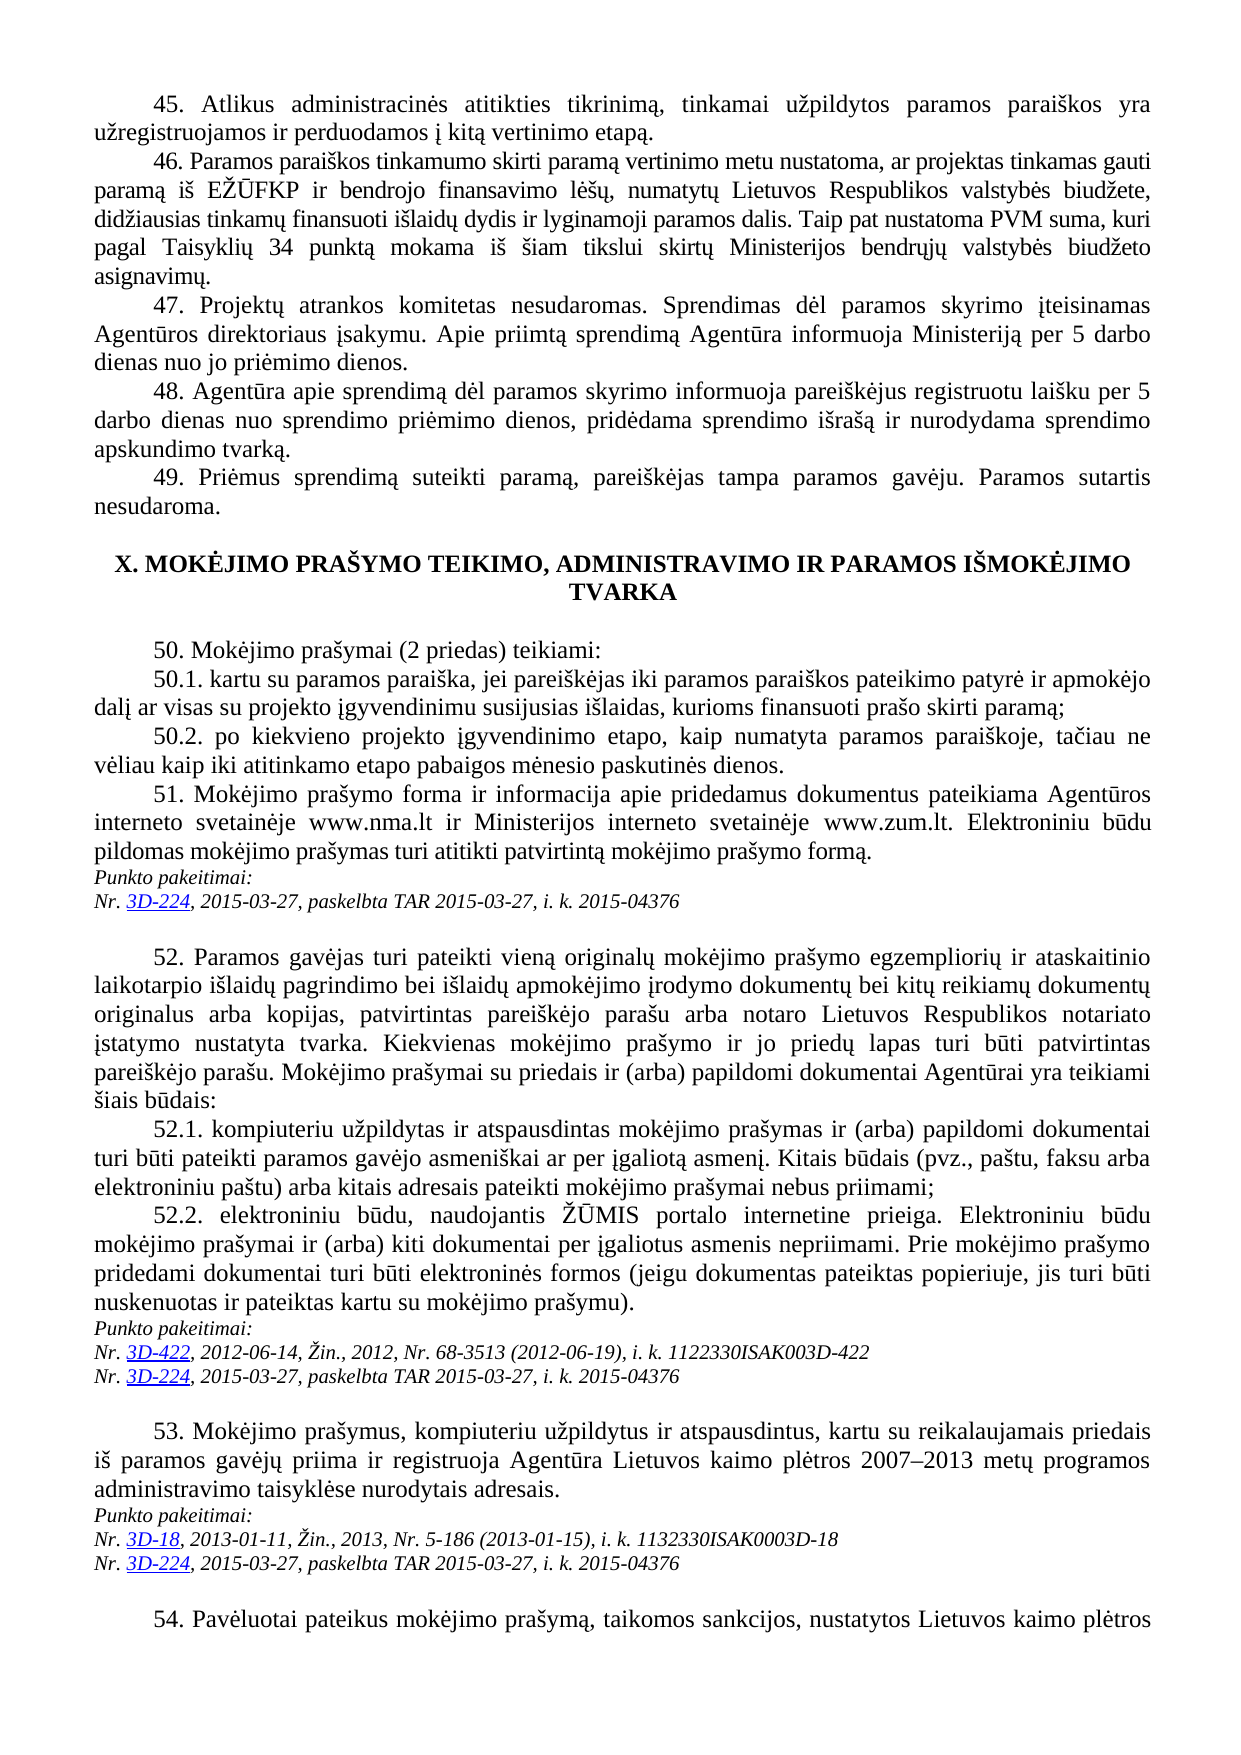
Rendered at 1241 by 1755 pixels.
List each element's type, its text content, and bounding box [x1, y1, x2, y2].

text 51. Mokėjimo prašymo forma ir informacija apie pridedamus dokumentus pateikiama Agentūros interneto svetainėje www.nma.lt ir Ministerijos interneto svetainėje www.zum.lt. Elektroniniu būdu pildomas mokėjimo prašymas turi atitikti patvirtintą mokėjimo prašymo formą. [94, 779, 1152, 865]
text 54. Pavėluotai pateikus mokėjimo prašymą, taikomos sankcijos, nustatytos Lietuvos kaimo plėtros [94, 1604, 1152, 1632]
text Punkto pakeitimai: [94, 865, 1152, 889]
text Nr. 3D-422, 2012-06-14, Žin., 2012, Nr. 68-3513 (2012-06-19), i. k. 1122330ISAK003D-422 [94, 1339, 1152, 1364]
text 50. Mokėjimo prašymai (2 priedas) teikiami: [94, 635, 1152, 664]
text 50.2. po kiekvieno projekto įgyvendinimo etapo, kaip numatyta paramos paraiškoje, tačiau ne vėliau kaip iki atitinkamo etapo pabaigos mėnesio paskutinės dienos. [94, 721, 1152, 779]
text Nr. 3D-224, 2015-03-27, paskelbta TAR 2015-03-27, i. k. 2015-04376 [94, 1364, 1152, 1388]
text Nr. 3D-224, 2015-03-27, paskelbta TAR 2015-03-27, i. k. 2015-04376 [94, 889, 1152, 913]
text 52.2. elektroniniu būdu, naudojantis ŽŪMIS portalo internetine prieiga. Elektroniniu būdu mokėjimo prašymai ir (arba) kiti dokumentai per įgaliotus asmenis nepriimami. Prie mokėjimo prašymo pridedami dokumentai turi būti elektroninės formos (jeigu dokumentas pateiktas popieriuje, jis turi būti nuskenuotas ir pateiktas kartu su mokėjimo prašymu). [94, 1201, 1152, 1316]
text 45. Atlikus administracinės atitikties tikrinimą, tinkamai užpildytos paramos paraiškos yra užregistruojamos ir perduodamos į kitą vertinimo etapą. [94, 89, 1152, 146]
text 49. Priėmus sprendimą suteikti paramą, pareiškėjas tampa paramos gavėju. Paramos sutartis nesudaroma. [94, 462, 1152, 520]
text 50.1. kartu su paramos paraiška, jei pareiškėjas iki paramos paraiškos pateikimo patyrė ir apmokėjo dalį ar visas su projekto įgyvendinimu susijusias išlaidas, kurioms finansuoti prašo skirti paramą; [94, 664, 1152, 721]
text Nr. 3D-224, 2015-03-27, paskelbta TAR 2015-03-27, i. k. 2015-04376 [94, 1551, 1152, 1575]
text Punkto pakeitimai: [94, 1316, 1152, 1339]
text 52.1. kompiuteriu užpildytas ir atspausdintas mokėjimo prašymas ir (arba) papildomi dokumentai turi būti pateikti paramos gavėjo asmeniškai ar per įgaliotą asmenį. Kitais būdais (pvz., paštu, faksu arba elektroniniu paštu) arba kitais adresais pateikti mokėjimo prašymai nebus priimami; [94, 1114, 1152, 1201]
text 52. Paramos gavėjas turi pateikti vieną originalų mokėjimo prašymo egzempliorių ir ataskaitinio laikotarpio išlaidų pagrindimo bei išlaidų apmokėjimo įrodymo dokumentų bei kitų reikiamų dokumentų originalus arba kopijas, patvirtintas pareiškėjo parašu arba notaro Lietuvos Respublikos notariato įstatymo nustatyta tvarka. Kiekvienas mokėjimo prašymo ir jo priedų lapas turi būti patvirtintas pareiškėjo parašu. Mokėjimo prašymai su priedais ir (arba) papildomi dokumentai Agentūrai yra teikiami šiais būdais: [94, 942, 1152, 1114]
text 47. Projektų atrankos komitetas nesudaromas. Sprendimas dėl paramos skyrimo įteisinamas Agentūros direktoriaus įsakymu. Apie priimtą sprendimą Agentūra informuoja Ministeriją per 5 darbo dienas nuo jo priėmimo dienos. [94, 290, 1152, 376]
text X. MOKĖJIMO PRAŠYMO TEIKIMO, ADMINISTRAVIMO IR PARAMOS IŠMOKĖJIMO TVARKA [94, 549, 1152, 606]
text 48. Agentūra apie sprendimą dėl paramos skyrimo informuoja pareiškėjus registruotu laišku per 5 darbo dienas nuo sprendimo priėmimo dienos, pridėdama sprendimo išrašą ir nurodydama sprendimo apskundimo tvarką. [94, 376, 1152, 462]
text Nr. 3D-18, 2013-01-11, Žin., 2013, Nr. 5-186 (2013-01-15), i. k. 1132330ISAK0003D-18 [94, 1527, 1152, 1551]
text 46. Paramos paraiškos tinkamumo skirti paramą vertinimo metu nustatoma, ar projektas tinkamas gauti paramą iš EŽŪFKP ir bendrojo finansavimo lėšų, numatytų Lietuvos Respublikos valstybės biudžete, didžiausias tinkamų finansuoti išlaidų dydis ir lyginamoji paramos dalis. Taip pat nustatoma PVM suma, kuri pagal Taisyklių 34 punktą mokama iš šiam tikslui skirtų Ministerijos bendrųjų valstybės biudžeto asignavimų. [94, 146, 1152, 290]
text Punkto pakeitimai: [94, 1503, 1152, 1527]
text 53. Mokėjimo prašymus, kompiuteriu užpildytus ir atspausdintus, kartu su reikalaujamais priedais iš paramos gavėjų priima ir registruoja Agentūra Lietuvos kaimo plėtros 2007–2013 metų programos administravimo taisyklėse nurodytais adresais. [94, 1416, 1152, 1503]
